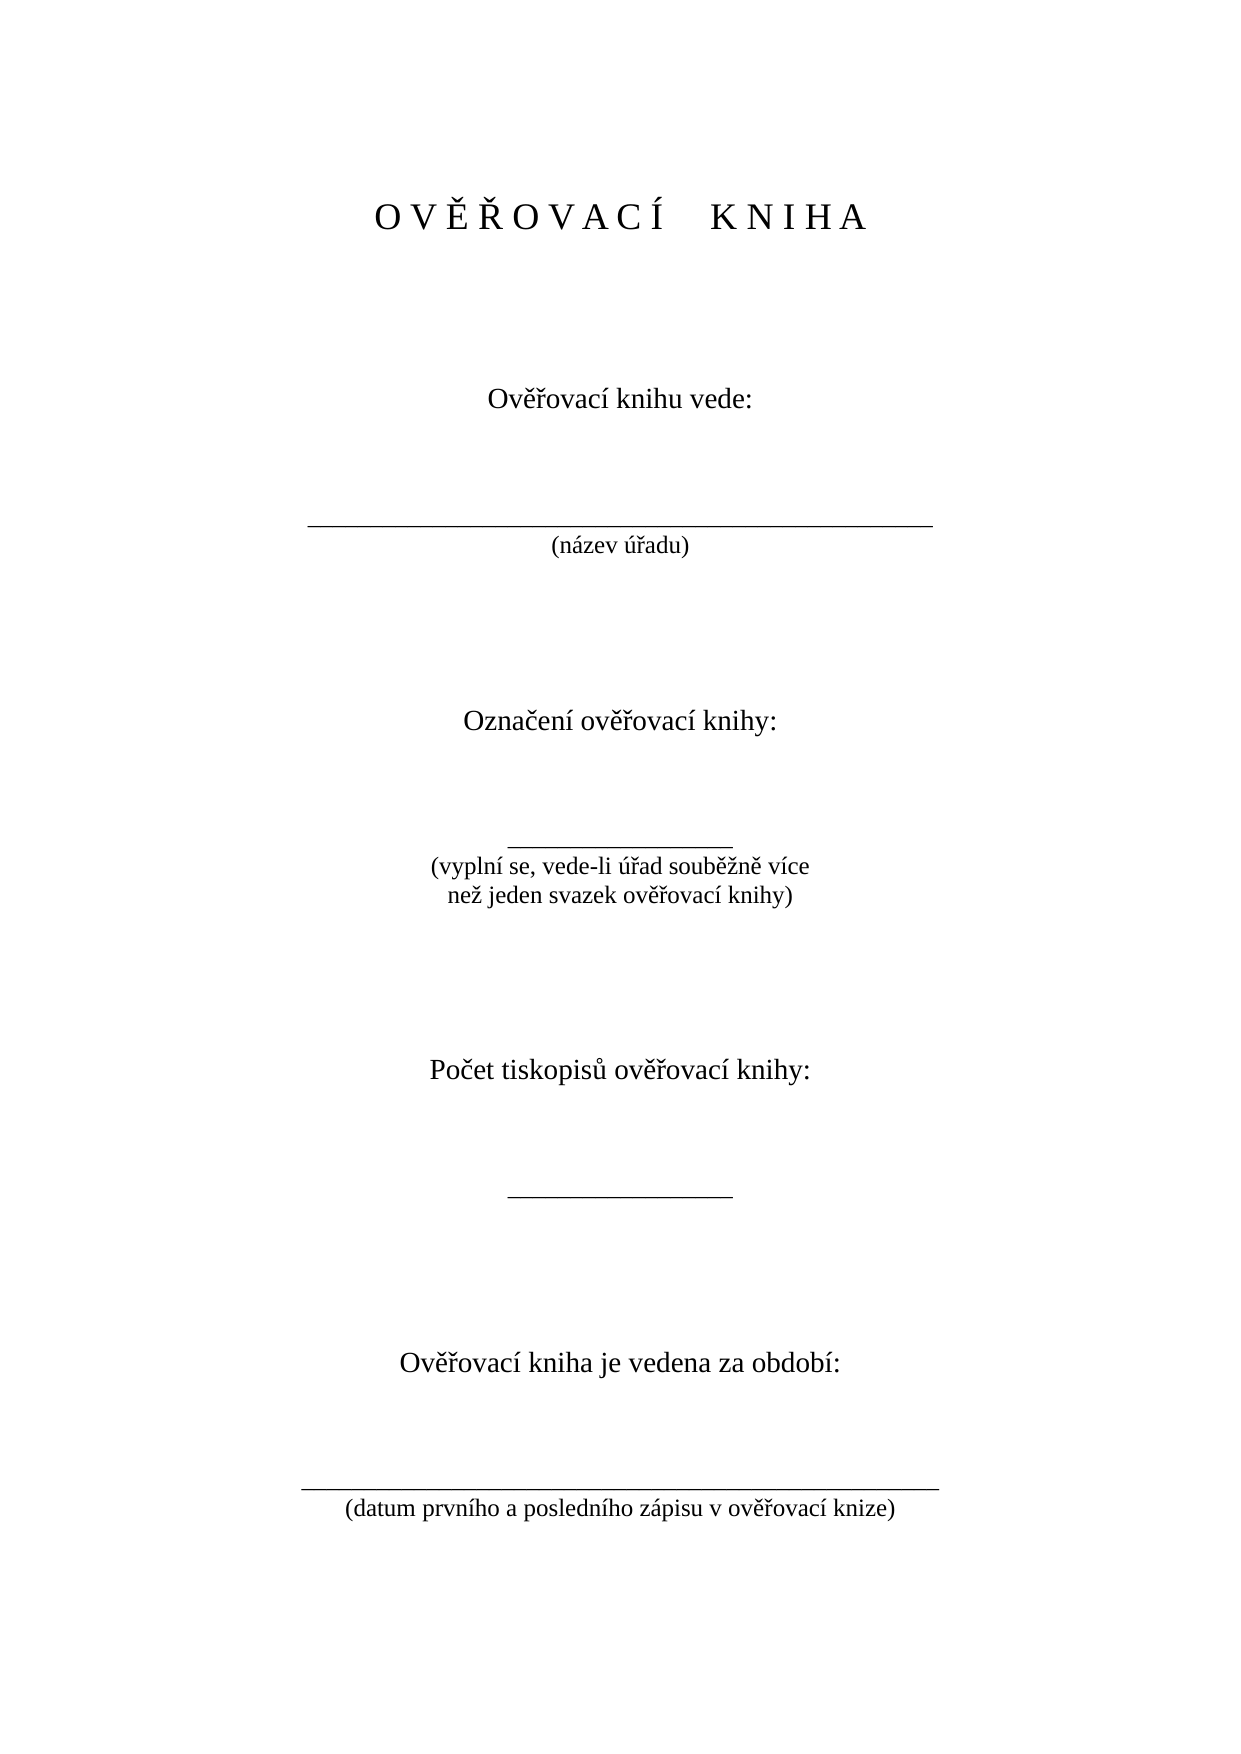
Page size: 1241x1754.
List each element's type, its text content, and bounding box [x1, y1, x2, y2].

text ___________________________________________________ [118, 1464, 1122, 1493]
text __________________ [118, 822, 1122, 851]
text než jeden svazek ověřovací knihy) [118, 880, 1122, 909]
text Počet tiskopisů ověřovací knihy: [118, 1052, 1122, 1086]
text O V Ě Ř O V A C Í K N I H A [118, 195, 1122, 238]
text Ověřovací knihu vede: [118, 382, 1122, 415]
text Označení ověřovací knihy: [118, 703, 1122, 736]
text __________________________________________________ [118, 501, 1122, 530]
text __________________ [118, 1172, 1122, 1201]
text Ověřovací kniha je vedena za období: [118, 1345, 1122, 1378]
text (vyplní se, vede-li úřad souběžně více [118, 851, 1122, 880]
text (datum prvního a posledního zápisu v ověřovací knize) [118, 1493, 1122, 1522]
text (název úřadu) [118, 530, 1122, 559]
